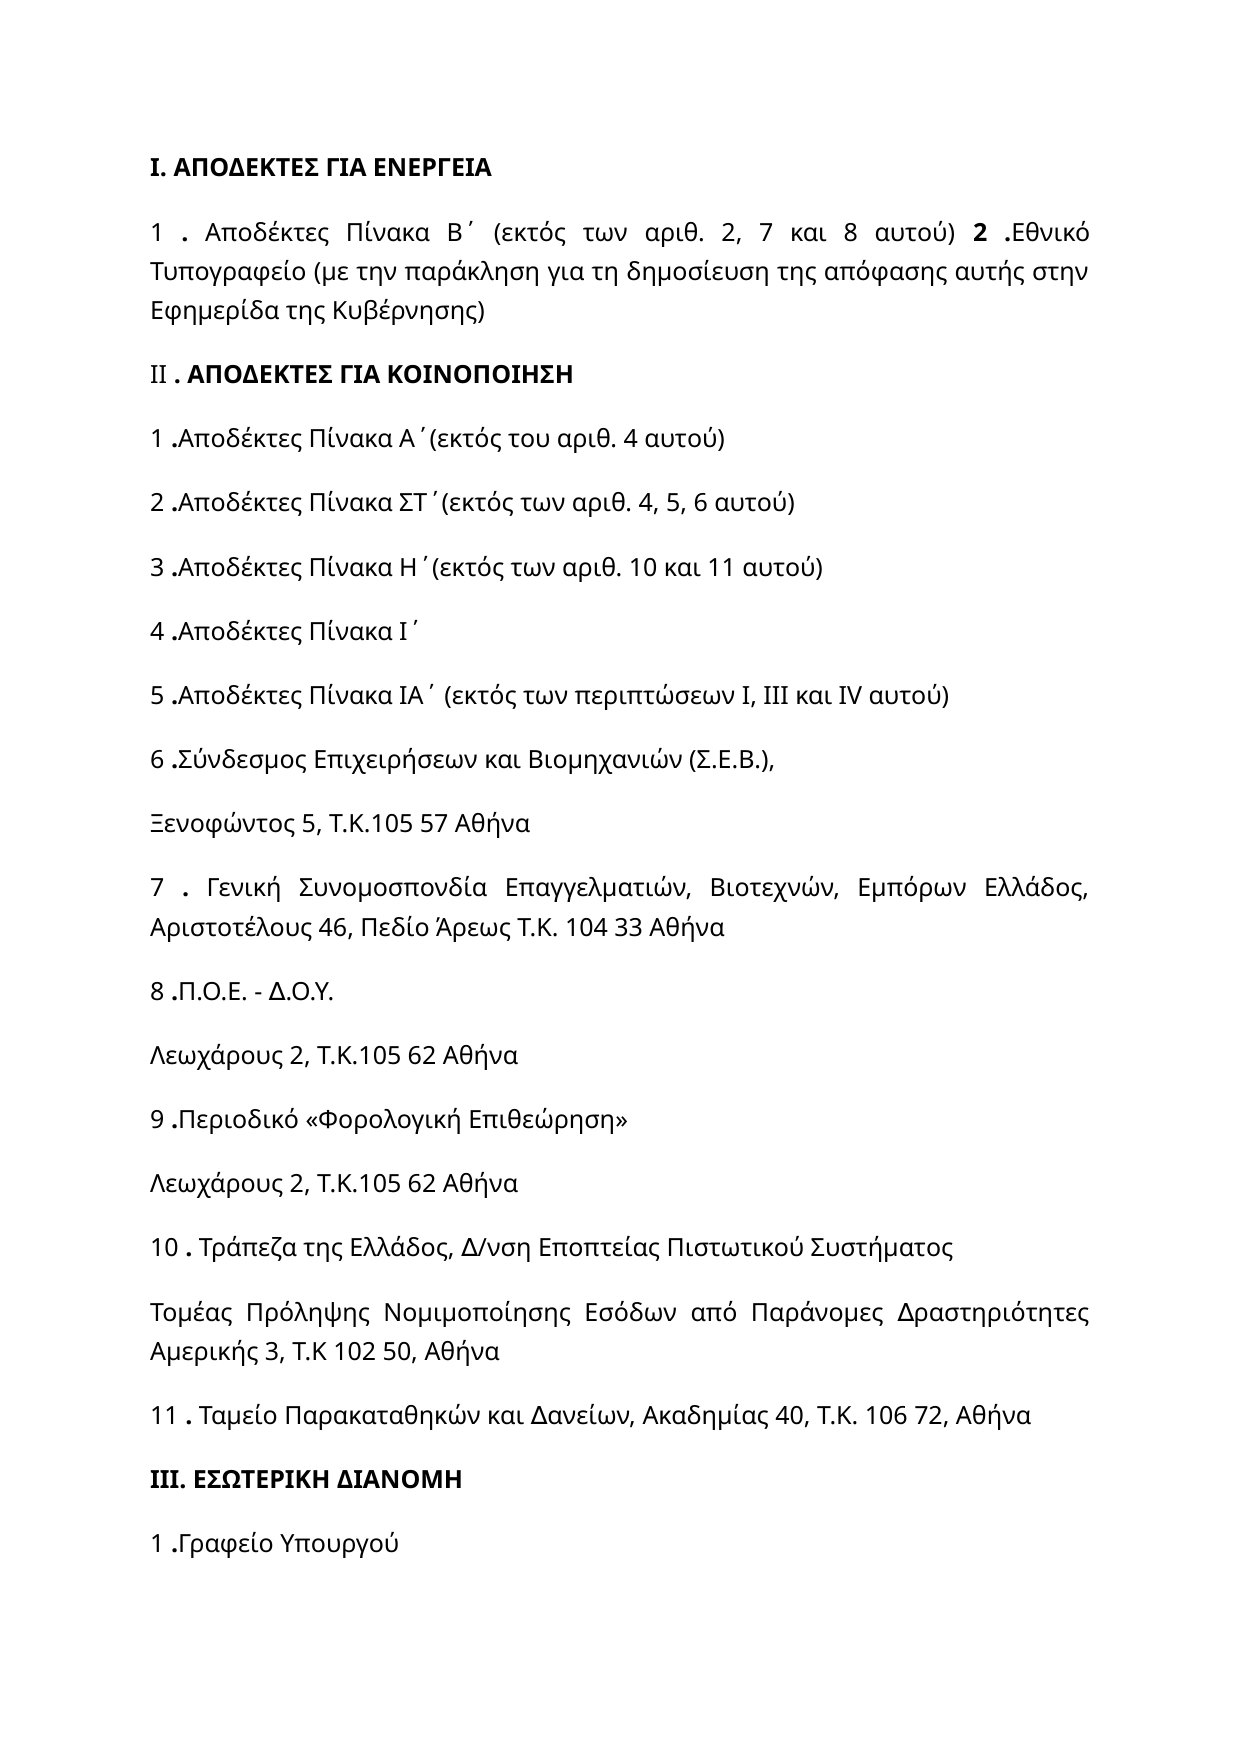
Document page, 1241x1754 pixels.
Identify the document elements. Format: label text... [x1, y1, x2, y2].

text 3 .Αποδέκτες Πίνακα H΄(εκτός των αριθ. 10 και 11 αυτού) [150, 549, 1090, 583]
text 8 .Π.Ο.Ε. - ∆.Ο.Υ. [150, 973, 1090, 1007]
text Λεωχάρους 2, Τ.Κ.105 62 Αθήνα [150, 1037, 1090, 1072]
text 11 . Ταµείο Παρακαταθηκών και ∆ανείων, Ακαδηµίας 40, Τ.Κ. 106 72, Αθήνα [150, 1397, 1090, 1432]
text ΙΙΙ. ΕΣΩΤΕΡΙΚΗ ΔΙΑΝΟΜΗ [150, 1462, 1090, 1496]
text 2 .Αποδέκτες Πίνακα ΣΤ΄(εκτός των αριθ. 4, 5, 6 αυτού) [150, 485, 1090, 519]
text 5 .Αποδέκτες Πίνακα IA΄ (εκτός των περιπτώσεων Ι, ΙΙΙ και ΙV αυτού) [150, 677, 1090, 712]
text Ι. ΑΠΟΔΕΚΤΕΣ ΓΙΑ ΕΝΕΡΓΕΙΑ [150, 150, 1090, 184]
text 9 .Περιοδικό «Φορολογική Επιθεώρηση» [150, 1102, 1090, 1136]
text Ξενοφώντος 5, Τ.Κ.105 57 Αθήνα [150, 806, 1090, 840]
text II . ΑΠΟΔΕΚΤΕΣ ΓΙΑ ΚΟΙΝΟΠΟΙΗΣΗ [150, 357, 1090, 391]
text 4 .Αποδέκτες Πίνακα I΄ [150, 613, 1090, 647]
text Λεωχάρους 2, Τ.Κ.105 62 Αθήνα [150, 1166, 1090, 1200]
text 6 .Σύνδεσµος Επιχειρήσεων και Βιοµηχανιών (Σ.Ε.Β.), [150, 742, 1090, 776]
text 7 . Γενική Συνοµοσπονδία Επαγγελµατιών, Βιοτεχνών, Εµπόρων Ελλάδος, Αριστοτέλους 46, Πεδίο Άρεως Τ.Κ. 104 33 Αθήνα [150, 870, 1090, 943]
text 1 .Αποδέκτες Πίνακα Α΄(εκτός του αριθ. 4 αυτού) [150, 421, 1090, 455]
text 1 . Αποδέκτες Πίνακα Β΄ (εκτός των αριθ. 2, 7 και 8 αυτού) 2 .Εθνικό Τυπογραφείο (µε την παράκληση για τη δηµοσίευση της απόφασης αυτής στην Εφηµερίδα της Κυβέρνησης) [150, 214, 1090, 327]
text 10 . Τράπεζα της Ελλάδος, ∆/νση Εποπτείας Πιστωτικού Συστήµατος [150, 1230, 1090, 1264]
text 1 .Γραφείο Υπουργού [150, 1526, 1090, 1560]
text Τοµέας Πρόληψης Νοµιµοποίησης Εσόδων από Παράνοµες ∆ραστηριότητες Αµερικής 3, Τ.Κ 102 50, Αθήνα [150, 1294, 1090, 1367]
